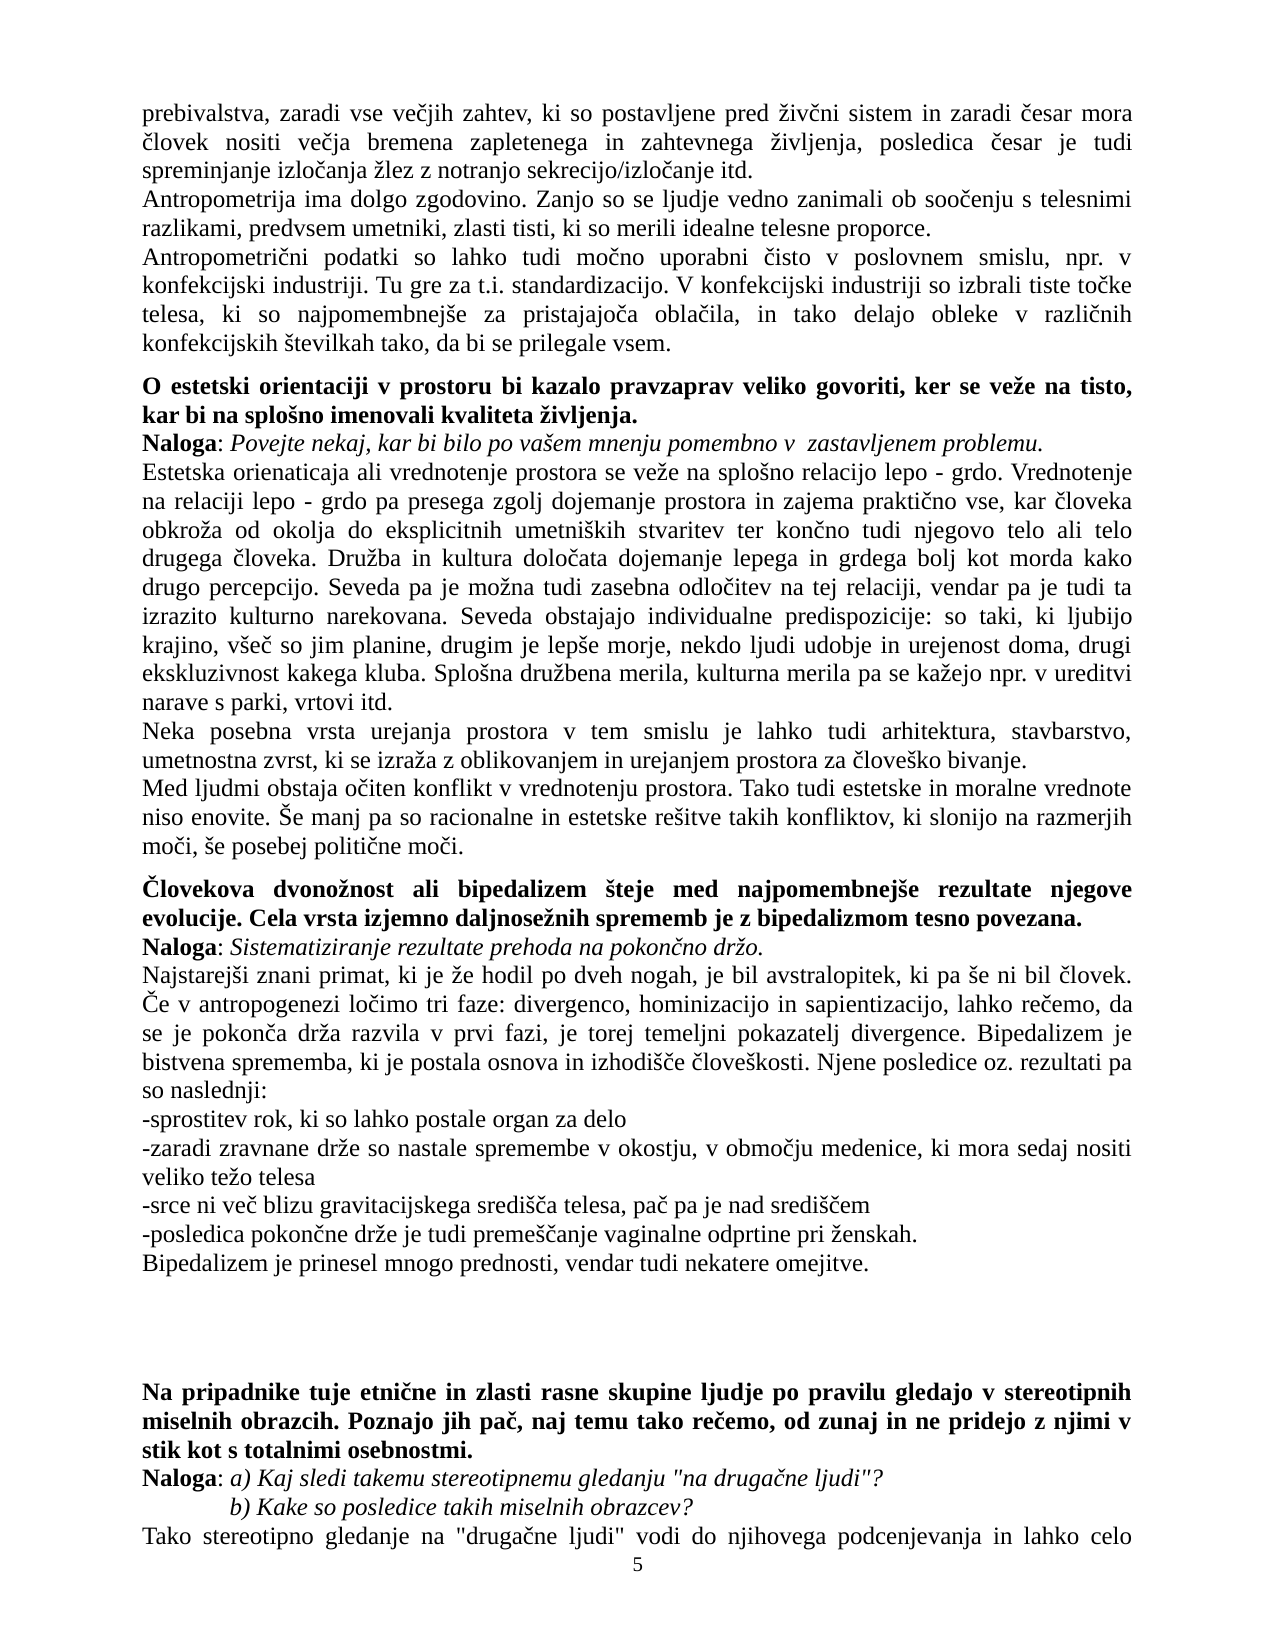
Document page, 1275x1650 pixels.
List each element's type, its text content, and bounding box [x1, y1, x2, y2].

text -sprostitev rok, ki so lahko postale organ za delo [142, 1104, 1133, 1133]
text b) Kake so posledice takih miselnih obrazcev? [142, 1492, 1133, 1521]
text prebivalstva, zaradi vse večjih zahtev, ki so postavljene pred živčni sistem in zaradi česar mora človek nositi večja bremena zapletenega in zahtevnega življenja, posledica česar je tudi spreminjanje izločanja žlez z notranjo sekrecijo/izločanje itd. [142, 98, 1133, 184]
text O estetski orientaciji v prostoru bi kazalo pravzaprav veliko govoriti, ker se veže na tisto, kar bi na splošno imenovali kvaliteta življenja. [142, 371, 1133, 428]
text -srce ni več blizu gravitacijskega središča telesa, pač pa je nad središčem [142, 1190, 1133, 1219]
text Najstarejši znani primat, ki je že hodil po dveh nogah, je bil avstralopitek, ki pa še ni bil človek. Če v antropogenezi ločimo tri faze: divergenco, hominizacijo in sapientizacijo, lahko rečemo, da se je pokonča drža razvila v prvi fazi, je torej temeljni pokazatelj divergence. Bipedalizem je bistvena sprememba, ki je postala osnova in izhodišče človeškosti. Njene posledice oz. rezultati pa so naslednji: [142, 960, 1133, 1104]
text Naloga: Sistematiziranje rezultate prehoda na pokončno držo. [142, 932, 1133, 960]
text Naloga: a) Kaj sledi takemu stereotipnemu gledanju "na drugačne ljudi"? [142, 1463, 1133, 1492]
text Tako stereotipno gledanje na "drugačne ljudi" vodi do njihovega podcenjevanja in lahko celo [142, 1521, 1133, 1550]
text Človekova dvonožnost ali bipedalizem šteje med najpomembnejše rezultate njegove evolucije. Cela vrsta izjemno daljnosežnih sprememb je z bipedalizmom tesno povezana. [142, 874, 1133, 932]
text Bipedalizem je prinesel mnogo prednosti, vendar tudi nekatere omejitve. [142, 1248, 1133, 1277]
text -zaradi zravnane drže so nastale spremembe v okostju, v območju medenice, ki mora sedaj nositi veliko težo telesa [142, 1133, 1133, 1190]
text Estetska orienaticaja ali vrednotenje prostora se veže na splošno relacijo lepo - grdo. Vrednotenje na relaciji lepo - grdo pa presega zgolj dojemanje prostora in zajema praktično vse, kar človeka obkroža od okolja do eksplicitnih umetniških stvaritev ter končno tudi njegovo telo ali telo drugega človeka. Družba in kultura določata dojemanje lepega in grdega bolj kot morda kako drugo percepcijo. Seveda pa je možna tudi zasebna odločitev na tej relaciji, vendar pa je tudi ta izrazito kulturno narekovana. Seveda obstajajo individualne predispozicije: so taki, ki ljubijo krajino, všeč so jim planine, drugim je lepše morje, nekdo ljudi udobje in urejenost doma, drugi ekskluzivnost kakega kluba. Splošna družbena merila, kulturna merila pa se kažejo npr. v ureditvi narave s parki, vrtovi itd. [142, 457, 1133, 716]
text -posledica pokončne drže je tudi premeščanje vaginalne odprtine pri ženskah. [142, 1219, 1133, 1248]
text Antropometrija ima dolgo zgodovino. Zanjo so se ljudje vedno zanimali ob soočenju s telesnimi razlikami, predvsem umetniki, zlasti tisti, ki so merili idealne telesne proporce. [142, 184, 1133, 242]
text Med ljudmi obstaja očiten konflikt v vrednotenju prostora. Tako tudi estetske in moralne vrednote niso enovite. Še manj pa so racionalne in estetske rešitve takih konfliktov, ki slonijo na razmerjih moči, še posebej politične moči. [142, 773, 1133, 860]
text Neka posebna vrsta urejanja prostora v tem smislu je lahko tudi arhitektura, stavbarstvo, umetnostna zvrst, ki se izraža z oblikovanjem in urejanjem prostora za človeško bivanje. [142, 716, 1133, 773]
text Na pripadnike tuje etnične in zlasti rasne skupine ljudje po pravilu gledajo v stereotipnih miselnih obrazcih. Poznajo jih pač, naj temu tako rečemo, od zunaj in ne pridejo z njimi v stik kot s totalnimi osebnostmi. [142, 1377, 1133, 1463]
text Naloga: Povejte nekaj, kar bi bilo po vašem mnenju pomembno v zastavljenem problemu. [142, 428, 1133, 457]
text Antropometrični podatki so lahko tudi močno uporabni čisto v poslovnem smislu, npr. v konfekcijski industriji. Tu gre za t.i. standardizacijo. V konfekcijski industriji so izbrali tiste točke telesa, ki so najpomembnejše za pristajajoča oblačila, in tako delajo obleke v različnih konfekcijskih številkah tako, da bi se prilegale vsem. [142, 242, 1133, 357]
